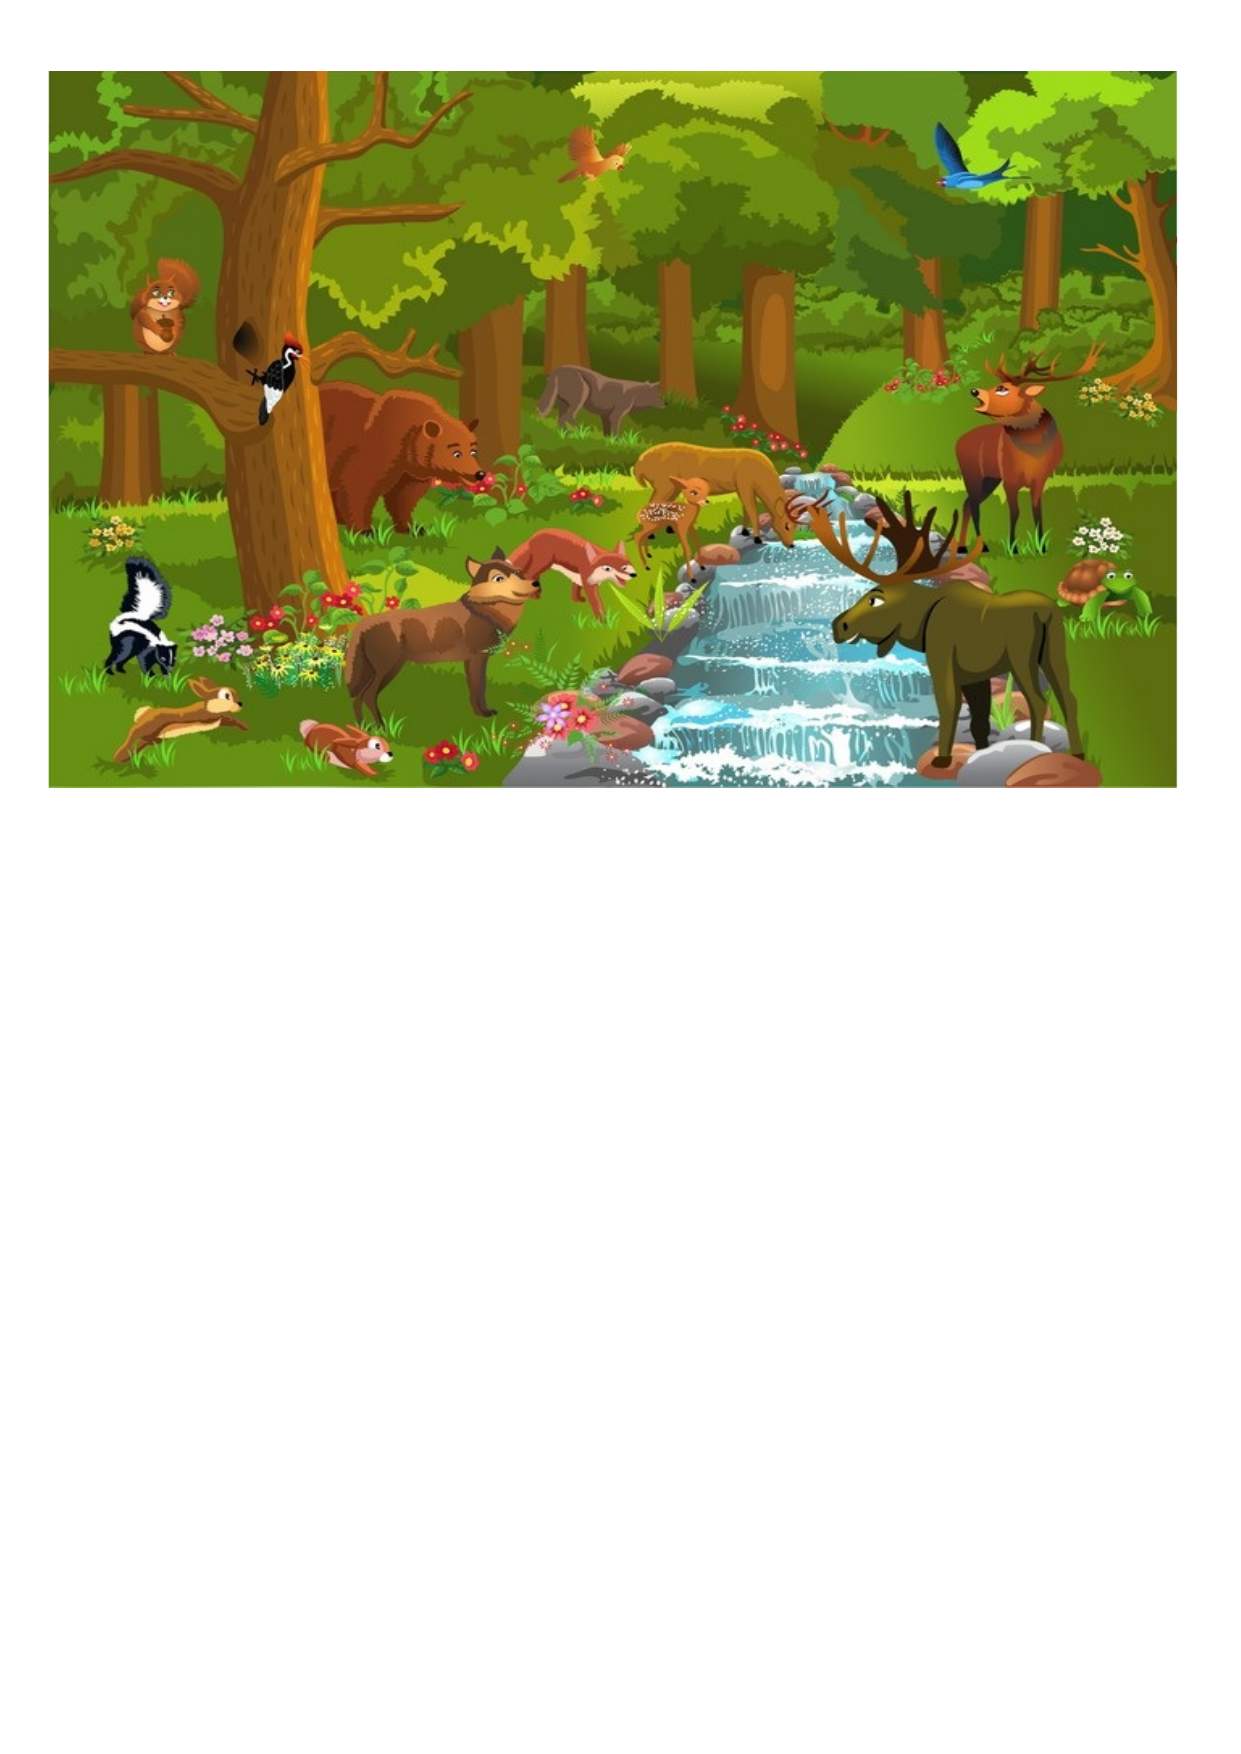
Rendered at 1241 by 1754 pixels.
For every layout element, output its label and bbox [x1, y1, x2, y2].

picture [48, 71, 1178, 788]
